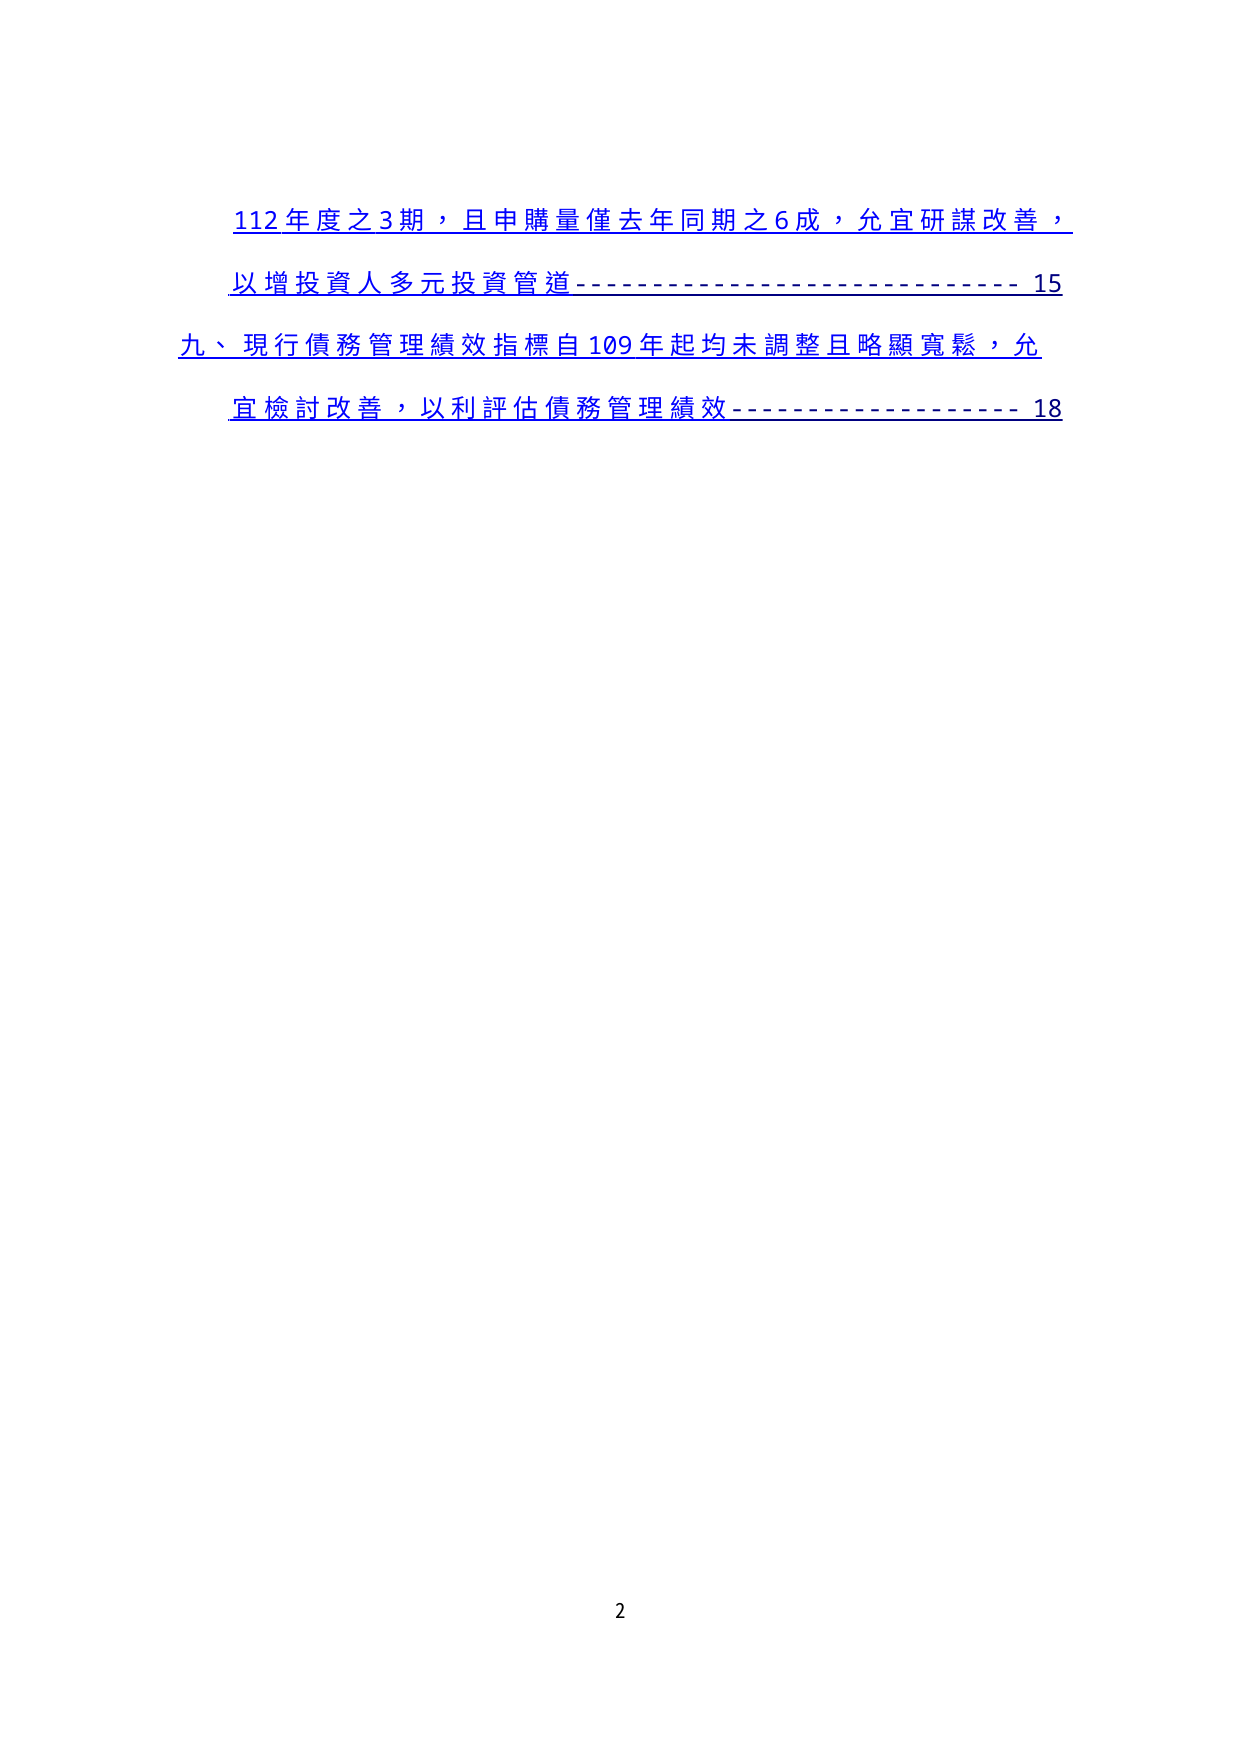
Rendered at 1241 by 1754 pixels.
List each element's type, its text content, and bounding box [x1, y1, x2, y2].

text 八、截至113年9月止，累計5期公債無小額投資人申購，已超逾112年度之3期，且申購量僅去年同期之6成，允宜研謀改善，以增投資人多元投資管道 15 [177, 177, 1063, 302]
text 九、現行債務管理績效指標自109年起均未調整且略顯寬鬆，允宜檢討改善，以利評估債務管理績效 18 [177, 302, 1063, 427]
